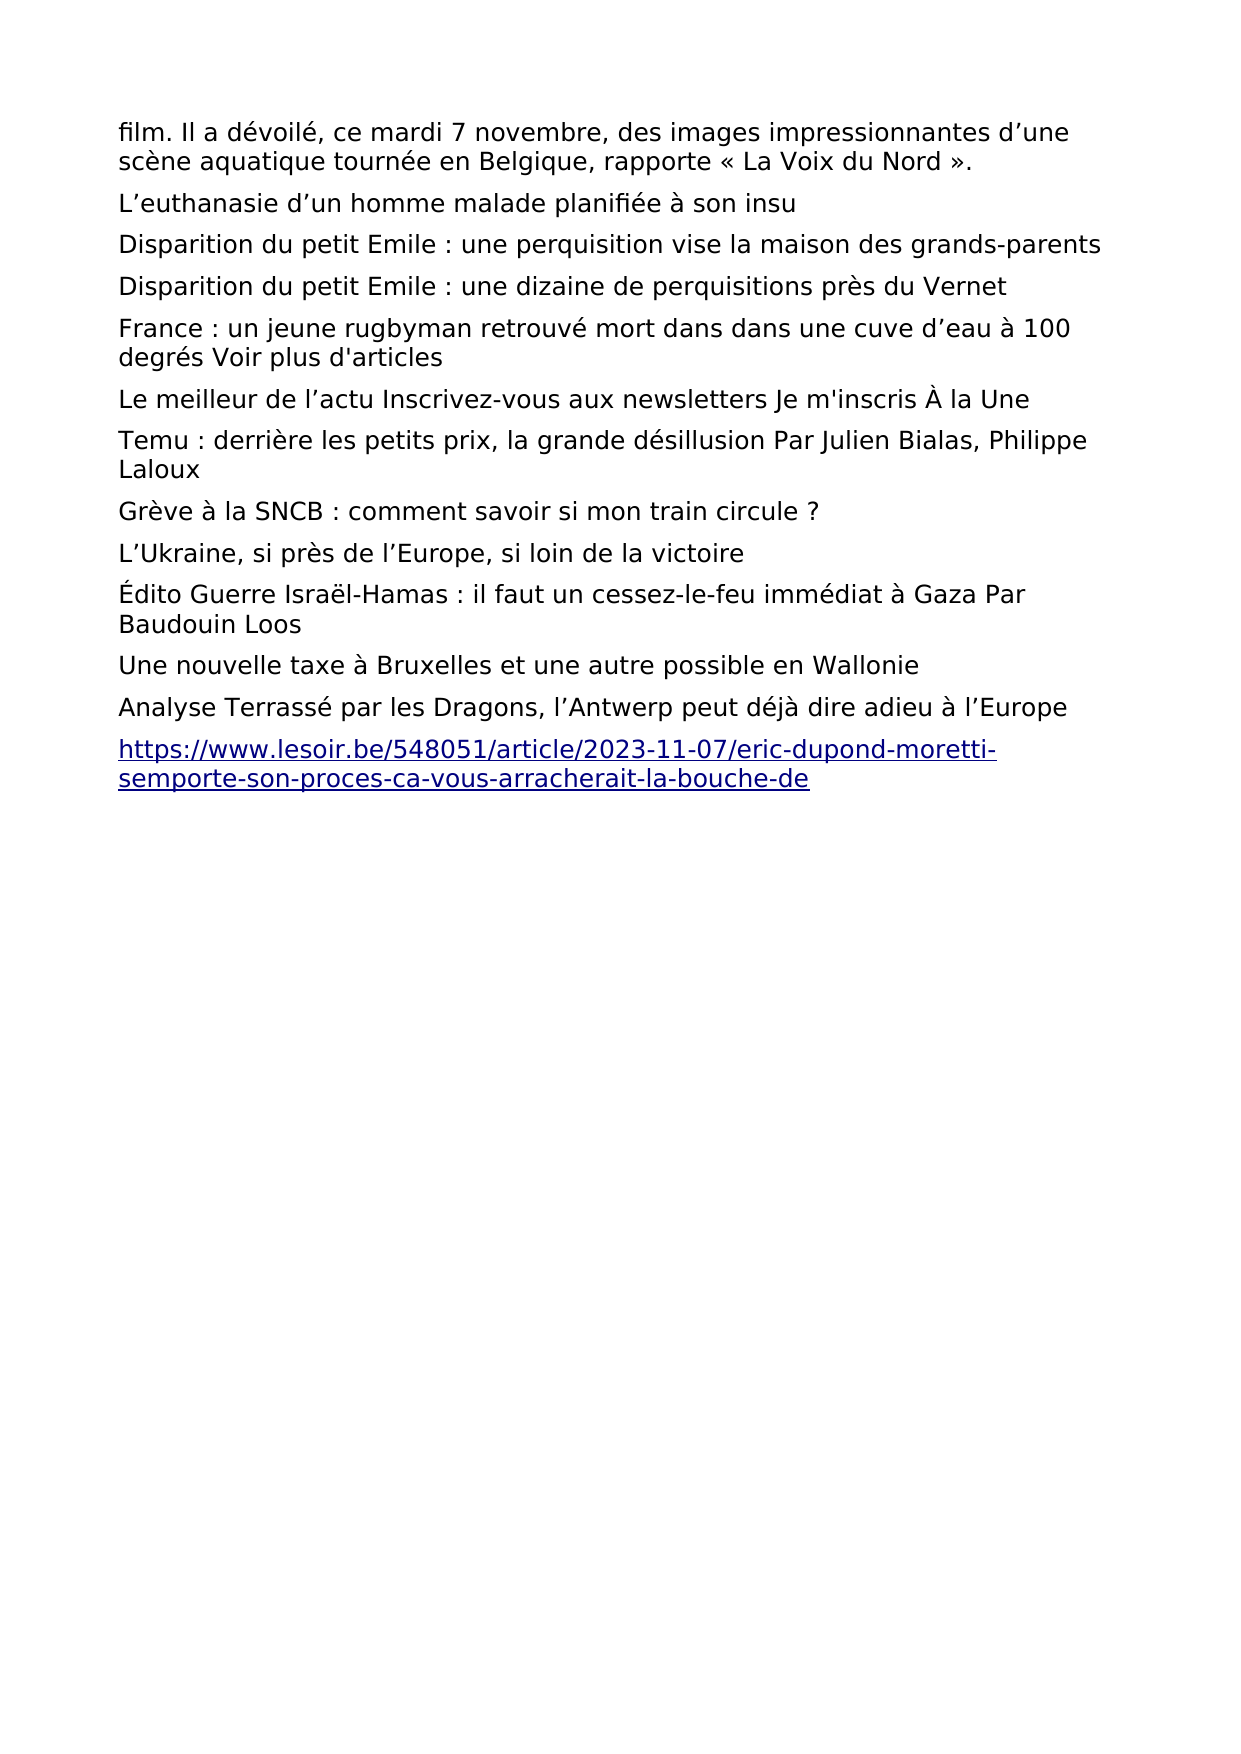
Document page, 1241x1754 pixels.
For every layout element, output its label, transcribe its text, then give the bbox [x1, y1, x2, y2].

text https://www.lesoir.be/548051/article/2023-11-07/eric-dupond-moretti-semporte-son-proces-ca-vous-arracherait-la-bouche-de [118, 735, 1122, 793]
text L’euthanasie d’un homme malade planifiée à son insu [118, 189, 1122, 218]
text film. Il a dévoilé, ce mardi 7 novembre, des images impressionnantes d’une scène aquatique tournée en Belgique, rapporte « La Voix du Nord ». [118, 118, 1122, 176]
text Une nouvelle taxe à Bruxelles et une autre possible en Wallonie [118, 651, 1122, 681]
text Le meilleur de l’actu Inscrivez-vous aux newsletters Je m'inscris À la Une [118, 385, 1122, 414]
text Disparition du petit Emile : une perquisition vise la maison des grands-parents [118, 231, 1122, 260]
text Temu : derrière les petits prix, la grande désillusion Par Julien Bialas, Philippe Laloux [118, 426, 1122, 485]
text Édito Guerre Israël-Hamas : il faut un cessez-le-feu immédiat à Gaza Par Baudouin Loos [118, 581, 1122, 639]
text Grève à la SNCB : comment savoir si mon train circule ? [118, 497, 1122, 526]
text L’Ukraine, si près de l’Europe, si loin de la victoire [118, 539, 1122, 568]
text Analyse Terrassé par les Dragons, l’Antwerp peut déjà dire adieu à l’Europe [118, 693, 1122, 722]
text France : un jeune rugbyman retrouvé mort dans dans une cuve d’eau à 100 degrés Voir plus d'articles [118, 314, 1122, 372]
text Disparition du petit Emile : une dizaine de perquisitions près du Vernet [118, 272, 1122, 301]
